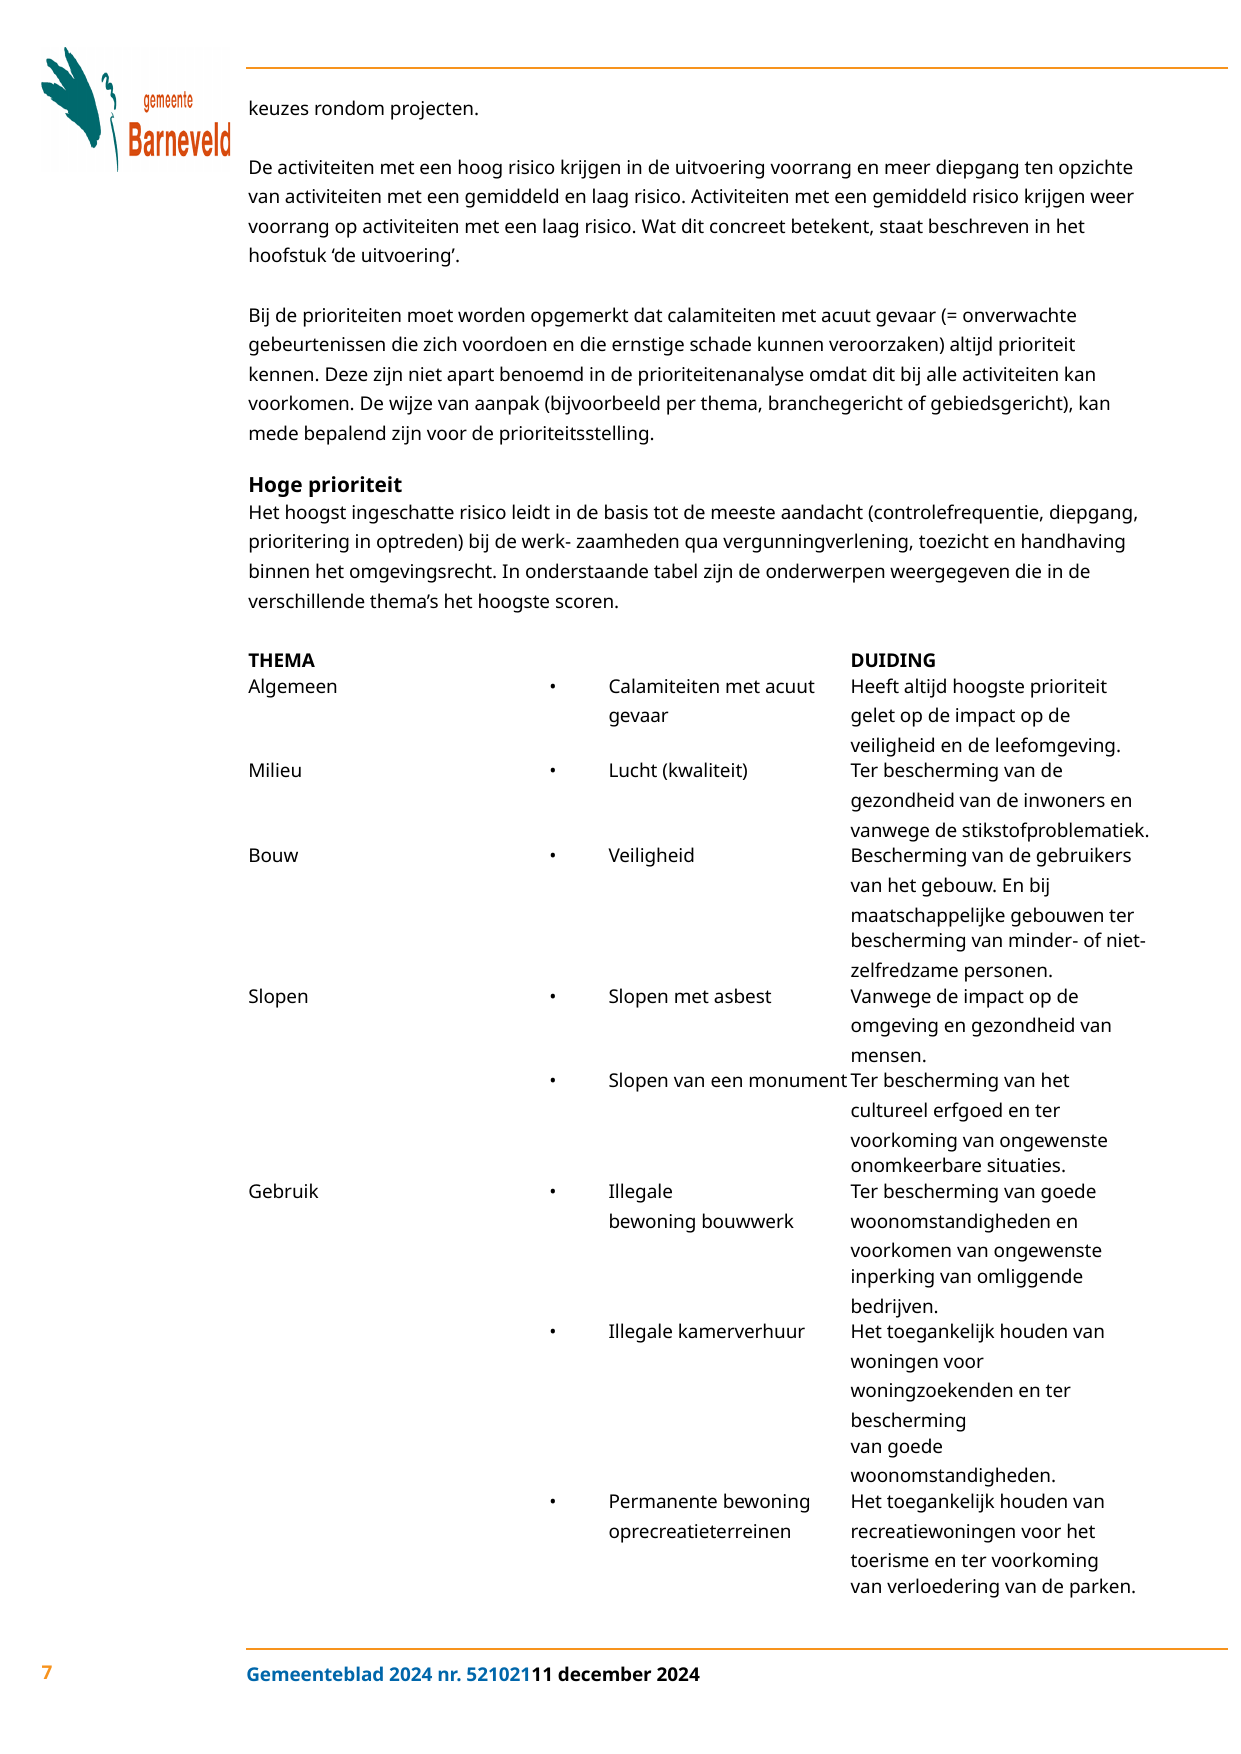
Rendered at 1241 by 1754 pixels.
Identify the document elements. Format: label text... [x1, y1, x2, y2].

table_cell [248, 1319, 549, 1433]
table_cell Lucht (kwaliteit) [549, 758, 850, 843]
table_cell Bouw [248, 843, 549, 927]
table_cell Ter bescherming van het cultureel erfgoed en ter voorkoming van ongewenste [850, 1068, 1152, 1153]
table_cell [549, 1573, 850, 1599]
table_cell Slopen met asbest [549, 983, 850, 1068]
table_cell [549, 1433, 850, 1488]
table_cell Slopen van een monument [549, 1068, 850, 1153]
table_cell inperking van omliggende bedrijven. [850, 1263, 1152, 1318]
table_cell [248, 1153, 549, 1178]
table_header [549, 647, 850, 673]
table_cell bescherming van minder- of niet-zelfredzame personen. [850, 928, 1152, 983]
table_cell Veiligheid [549, 843, 850, 927]
table_cell Calamiteiten met acuut gevaar [549, 673, 850, 758]
table_cell Permanente bewoning oprecreatieterreinen [549, 1488, 850, 1573]
table_cell Gebruik [248, 1178, 549, 1263]
table_cell [549, 928, 850, 983]
text Bij de prioriteiten moet worden opgemerkt dat calamiteiten met acuut gevaar (= onverwachte gebeurtenissen die zich voordoen en die ernstige schade kunnen veroorzaken) altijd prioriteit kennen. Deze zijn niet apart benoemd in de prioriteitenanalyse omdat dit bij alle activiteiten kan voorkomen. De wijze van aanpak (bijvoorbeeld per thema, branchegericht of gebiedsgericht), kan mede bepalend zijn voor de prioriteitsstelling. [248, 302, 1152, 446]
text Hoge prioriteit [248, 471, 1152, 499]
table_cell Het toegankelijk houden van recreatiewoningen voor het toerisme en ter voorkoming [850, 1488, 1152, 1573]
table_cell Ter bescherming van goede woonomstandigheden en voorkomen van ongewenste [850, 1178, 1152, 1263]
table_cell van verloedering van de parken. [850, 1573, 1152, 1599]
table_cell Het toegankelijk houden van woningen voor woningzoekenden en ter bescherming [850, 1319, 1152, 1433]
table_cell [248, 1068, 549, 1153]
table_cell [248, 1573, 549, 1599]
table_cell Slopen [248, 983, 549, 1068]
table_cell onomkeerbare situaties. [850, 1153, 1152, 1178]
text keuzes rondom projecten. [248, 95, 1152, 121]
table_header THEMA [248, 647, 549, 673]
table_header DUIDING [850, 647, 1152, 673]
table_cell Illegale bewoning bouwwerk [549, 1178, 850, 1263]
table_cell van goede woonomstandigheden. [850, 1433, 1152, 1488]
table_cell Heeft altijd hoogste prioriteit gelet op de impact op de veiligheid en de leefomgeving. [850, 673, 1152, 758]
table_cell Algemeen [248, 673, 549, 758]
table_cell Milieu [248, 758, 549, 843]
table_cell [248, 1263, 549, 1318]
table_cell [248, 1433, 549, 1488]
table_cell Ter bescherming van de gezondheid van de inwoners en vanwege de stikstofproblematiek. [850, 758, 1152, 843]
table_cell [248, 928, 549, 983]
table_cell [248, 1488, 549, 1573]
text De activiteiten met een hoog risico krijgen in de uitvoering voorrang en meer diepgang ten opzichte van activiteiten met een gemiddeld en laag risico. Activiteiten met een gemiddeld risico krijgen weer voorrang op activiteiten met een laag risico. Wat dit concreet betekent, staat beschreven in het hoofstuk ‘de uitvoering’. [248, 154, 1152, 268]
table_cell Vanwege de impact op de omgeving en gezondheid van mensen. [850, 983, 1152, 1068]
table_cell [549, 1153, 850, 1178]
picture [41, 47, 231, 172]
table_cell Bescherming van de gebruikers van het gebouw. En bij maatschappelijke gebouwen ter [850, 843, 1152, 927]
table_cell [549, 1263, 850, 1318]
table_cell Illegale kamerverhuur [549, 1319, 850, 1433]
text Het hoogst ingeschatte risico leidt in de basis tot de meeste aandacht (controlefrequentie, diepgang, prioritering in optreden) bij de werk- zaamheden qua vergunningverlening, toezicht en handhaving binnen het omgevingsrecht. In onderstaande tabel zijn de onderwerpen weergegeven die in de verschillende thema’s het hoogste scoren. [248, 499, 1152, 613]
